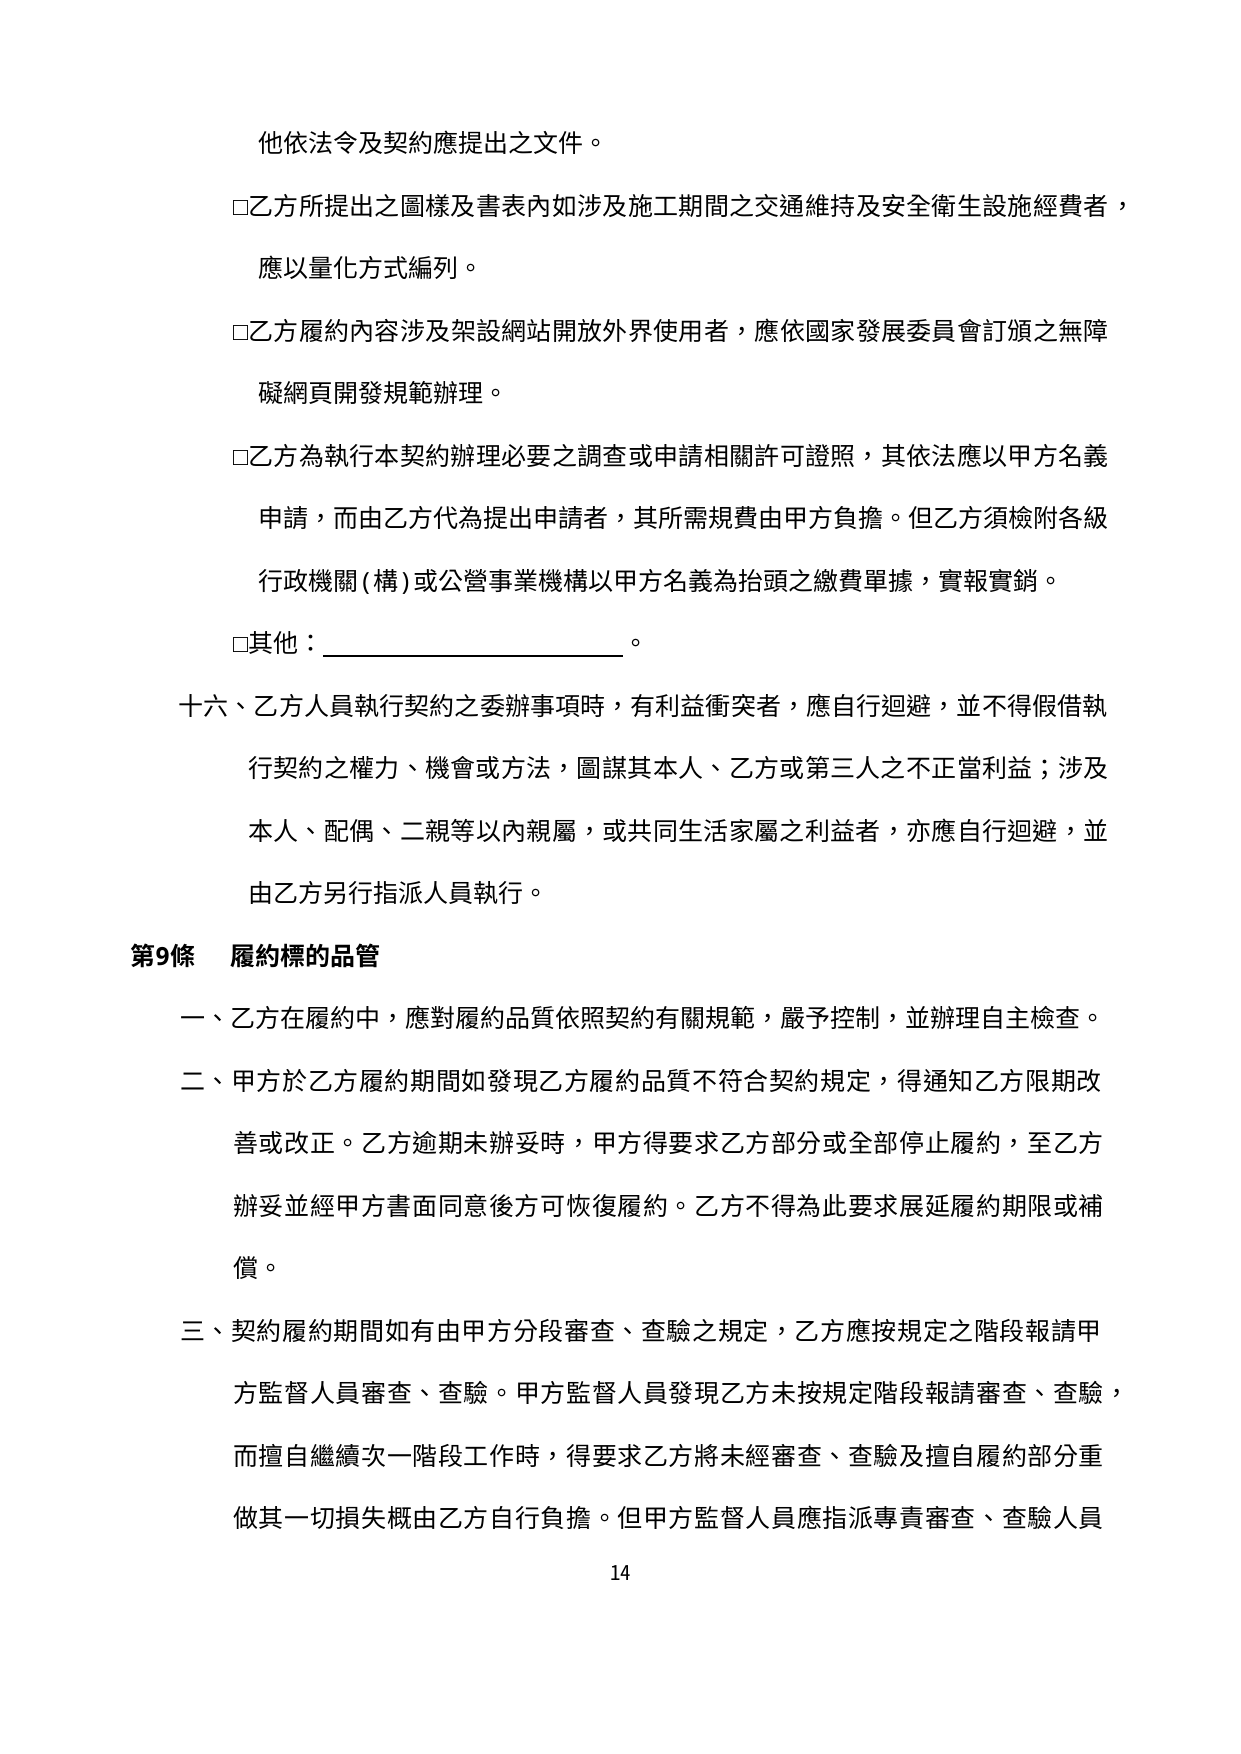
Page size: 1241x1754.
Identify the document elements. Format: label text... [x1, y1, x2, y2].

text 三、契約履約期間如有由甲方分段審查、查驗之規定，乙方應按規定之階段報請甲方監督人員審查、查驗。甲方監督人員發現乙方未按規定階段報請審查、查驗，而擅自繼續次一階段工作時，得要求乙方將未經審查、查驗及擅自履約部分重做其一切損失概由乙方自行負擔。但甲方監督人員應指派專責審查、查驗人員隨時辦理乙方申請之審查、查驗工作，不得無故遲延。 [180, 1288, 1104, 1538]
text □乙方所提出之圖樣及書表內如涉及施工期間之交通維持及安全衛生設施經費者，應以量化方式編列。 [233, 163, 1110, 288]
text 二、甲方於乙方履約期間如發現乙方履約品質不符合契約規定，得通知乙方限期改善或改正。乙方逾期未辦妥時，甲方得要求乙方部分或全部停止履約，至乙方辦妥並經甲方書面同意後方可恢復履約。乙方不得為此要求展延履約期限或補償。 [180, 1038, 1104, 1288]
text □乙方履約內容涉及架設網站開放外界使用者，應依國家發展委員會訂頒之無障礙網頁開發規範辦理。 [233, 288, 1110, 413]
text 他依法令及契約應提出之文件。 [233, 100, 1110, 163]
text □乙方為執行本契約辦理必要之調查或申請相關許可證照，其依法應以甲方名義申請，而由乙方代為提出申請者，其所需規費由甲方負擔。但乙方須檢附各級行政機關(構)或公營事業機構以甲方名義為抬頭之繳費單據，實報實銷。 [233, 413, 1110, 600]
list 履約標的品管 [130, 913, 1110, 975]
text 十六、乙方人員執行契約之委辦事項時，有利益衝突者，應自行迴避，並不得假借執行契約之權力、機會或方法，圖謀其本人、乙方或第三人之不正當利益；涉及本人、配偶、二親等以內親屬，或共同生活家屬之利益者，亦應自行迴避，並由乙方另行指派人員執行。 [178, 663, 1110, 913]
text □其他： 。 [233, 600, 1110, 663]
text 一、乙方在履約中，應對履約品質依照契約有關規範，嚴予控制，並辦理自主檢查。 [180, 975, 1104, 1038]
